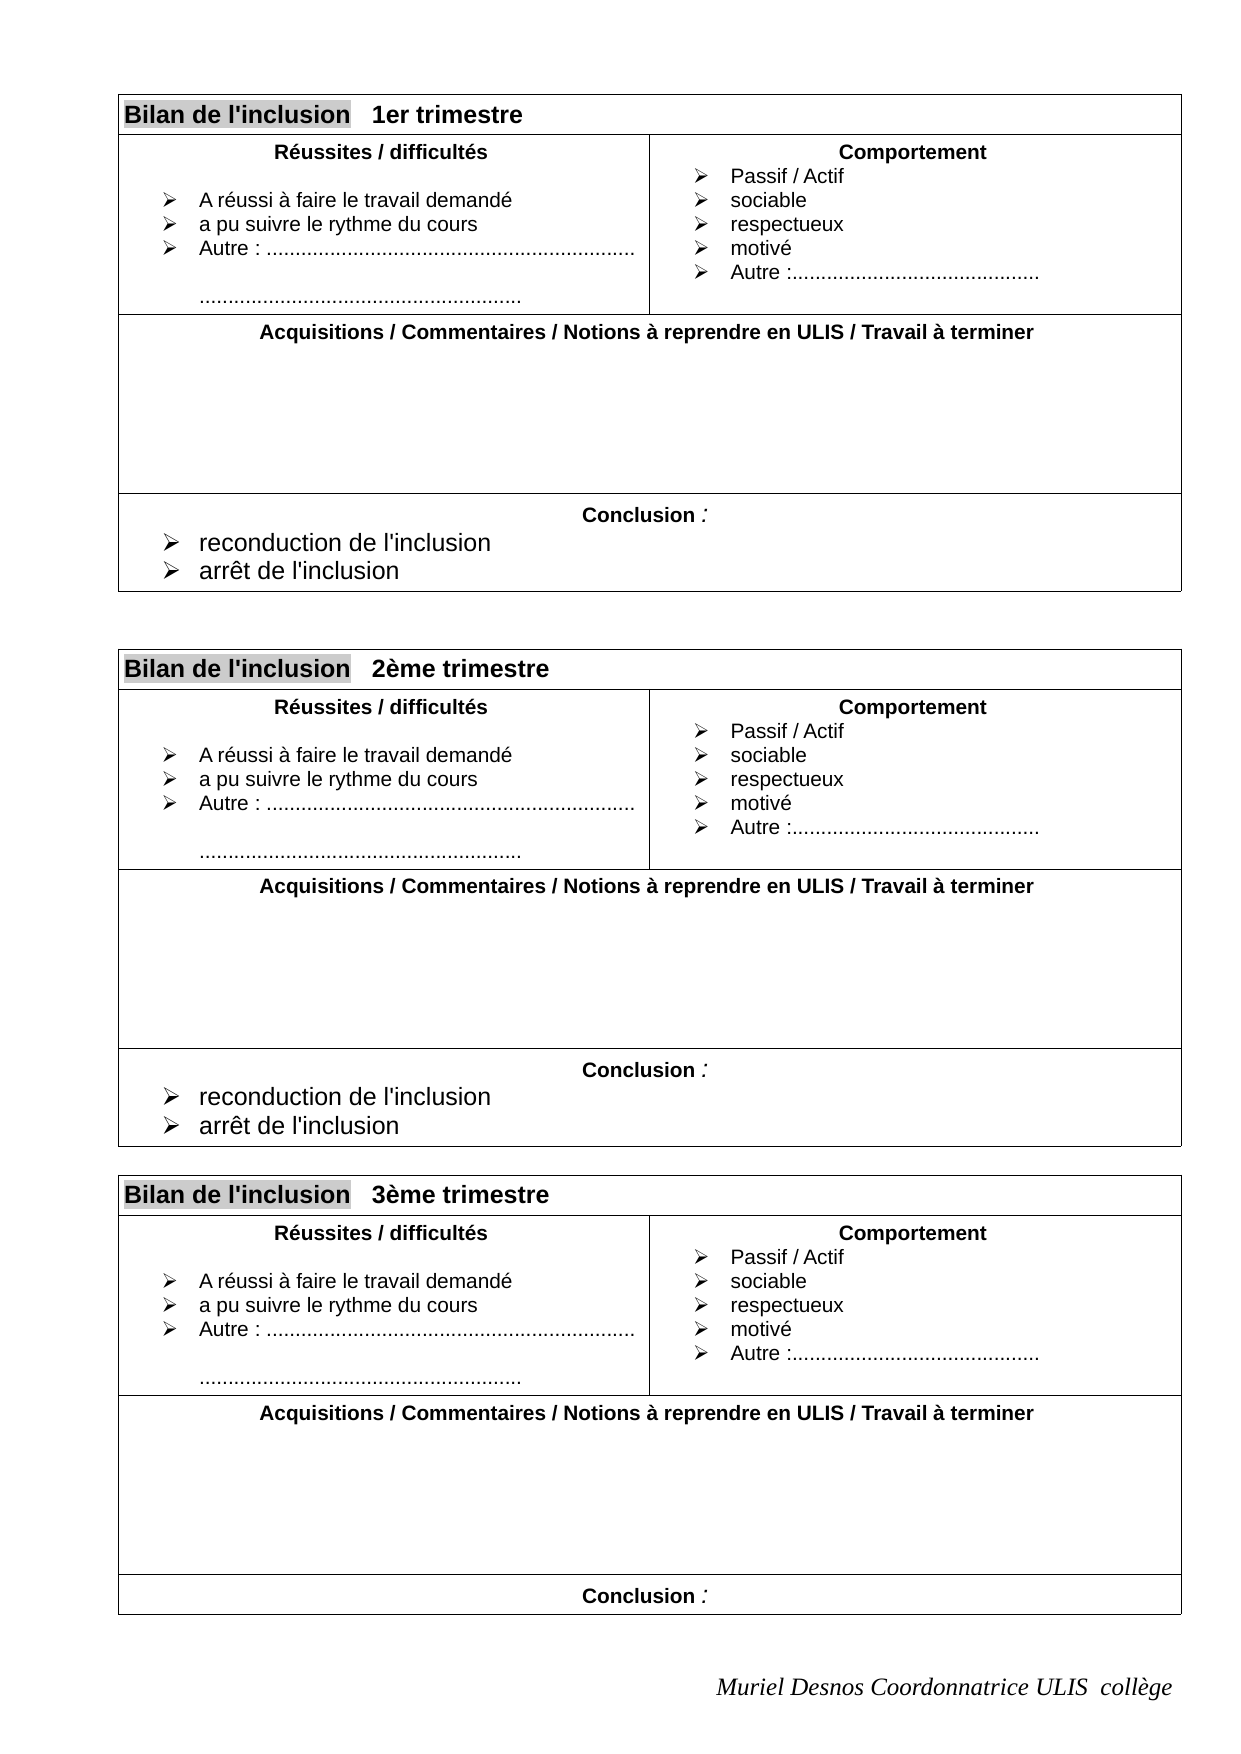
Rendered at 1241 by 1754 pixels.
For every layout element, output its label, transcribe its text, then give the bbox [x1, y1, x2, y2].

table_cell Acquisitions / Commentaires / Notions à reprendre en ULIS / Travail à terminer [119, 315, 1181, 493]
table_header Bilan de l'inclusion 2ème trimestre [119, 650, 1181, 689]
table_cell Réussites / difficultés A réussi à faire le travail demandé a pu suivre le rythme du cours Autre : ................................................................ ........................................................ [119, 135, 649, 314]
table_cell Acquisitions / Commentaires / Notions à reprendre en ULIS / Travail à terminer [119, 1396, 1181, 1574]
table_cell Comportement Passif / Actif sociable respectueux motivé Autre :........................................... [650, 135, 1181, 314]
table_cell Acquisitions / Commentaires / Notions à reprendre en ULIS / Travail à terminer [119, 870, 1181, 1048]
table_cell Réussites / difficultés A réussi à faire le travail demandé a pu suivre le rythme du cours Autre : ................................................................ ........................................................ [119, 1216, 649, 1394]
table_cell Conclusion : reconduction de l'inclusion arrêt de l'inclusion [119, 1049, 1181, 1146]
table_cell Comportement Passif / Actif sociable respectueux motivé Autre :........................................... [650, 1216, 1181, 1394]
table_header Bilan de l'inclusion 3ème trimestre [119, 1176, 1181, 1215]
table_cell Réussites / difficultés A réussi à faire le travail demandé a pu suivre le rythme du cours Autre : ................................................................ ........................................................ [119, 690, 649, 868]
table_cell Conclusion : [119, 1575, 1181, 1614]
table_cell Comportement Passif / Actif sociable respectueux motivé Autre :........................................... [650, 690, 1181, 868]
table_cell Conclusion : reconduction de l'inclusion arrêt de l'inclusion [119, 494, 1181, 591]
table_header Bilan de l'inclusion 1er trimestre [119, 95, 1181, 134]
